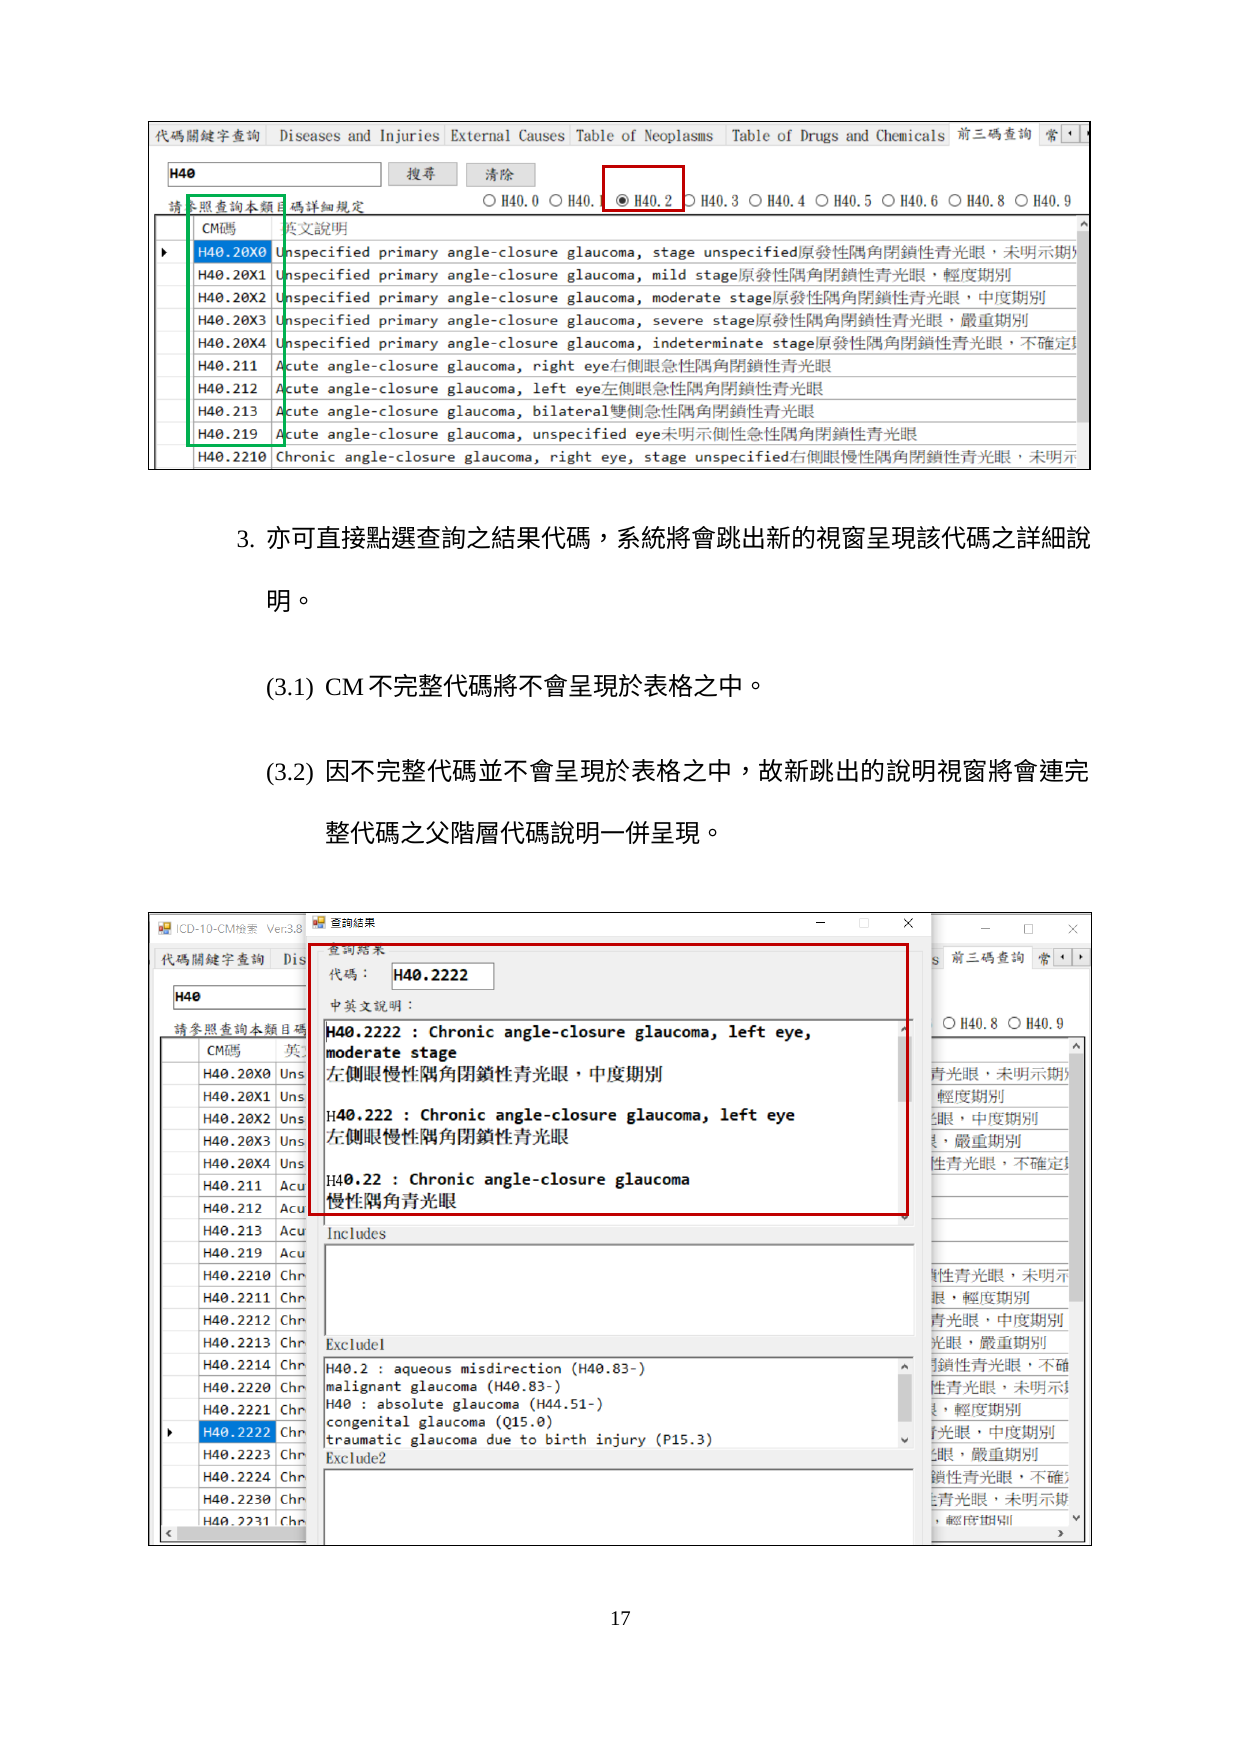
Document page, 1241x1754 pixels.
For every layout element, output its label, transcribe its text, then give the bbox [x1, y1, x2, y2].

list 亦可直接點選查詢之結果代碼，系統將會跳出新的視窗呈現該代碼之詳細說明。 [236, 495, 1092, 620]
list CM不完整代碼將不會呈現於表格之中。 [266, 642, 1092, 705]
list 因不完整代碼並不會呈現於表格之中，故新跳出的說明視窗將會連完整代碼之父階層代碼說明一併呈現。 [266, 727, 1092, 852]
